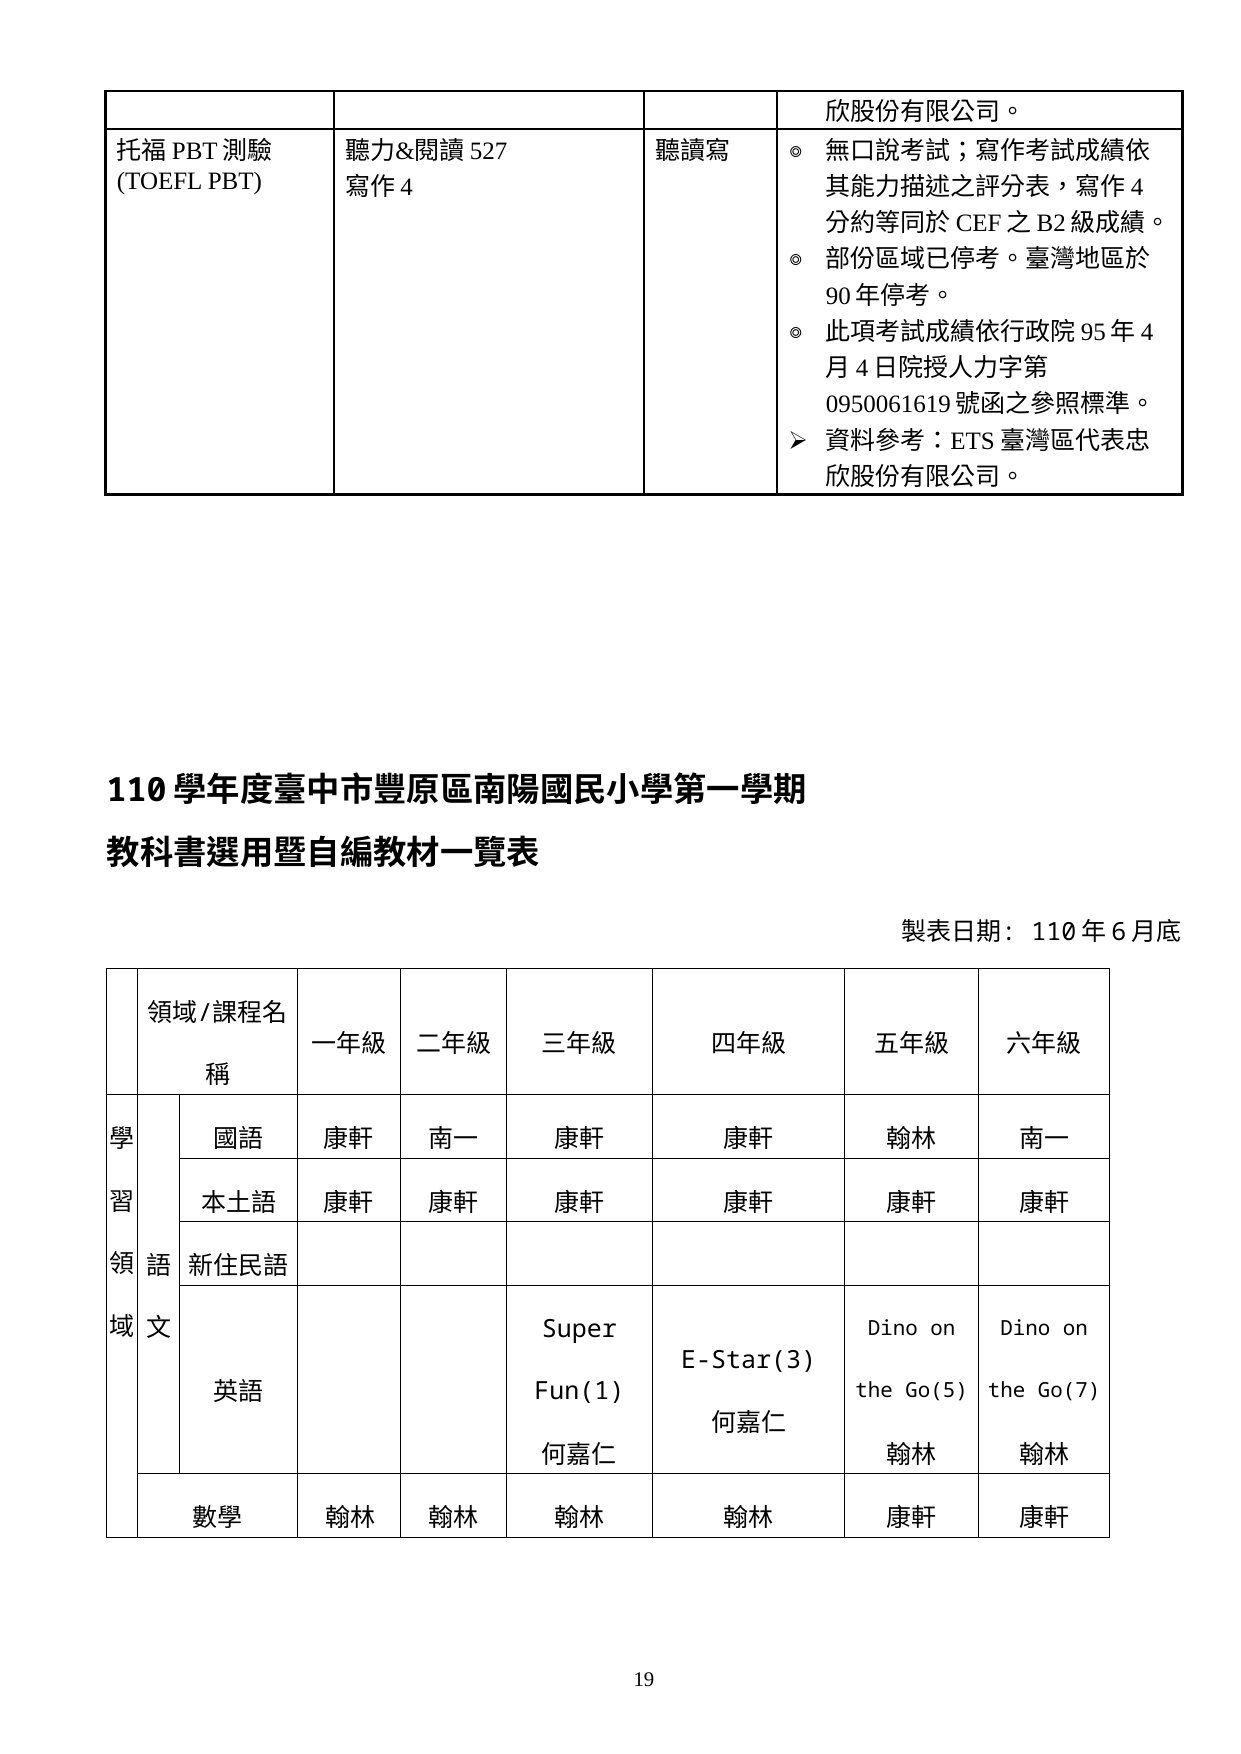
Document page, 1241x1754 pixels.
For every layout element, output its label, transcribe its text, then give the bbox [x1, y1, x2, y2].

table_header 三年級 [507, 969, 652, 1094]
table_cell 托福PBT測驗(TOEFL PBT) [107, 130, 333, 493]
table_cell 康軒 [653, 1159, 844, 1221]
table_cell 康軒 [298, 1095, 400, 1157]
table_cell [653, 1222, 844, 1284]
table_cell [298, 1286, 400, 1473]
table_cell 康軒 [845, 1474, 978, 1537]
text 教科書選用暨自編教材一覽表 [106, 808, 1181, 871]
table_cell 語 文 [138, 1095, 179, 1473]
table_cell Dino on the Go(7) 翰林 [979, 1286, 1109, 1473]
table_cell E-Star(3) 何嘉仁 [653, 1286, 844, 1473]
table_cell 康軒 [845, 1159, 978, 1221]
table_cell 康軒 [979, 1159, 1109, 1221]
table_cell 英語 [180, 1286, 297, 1473]
table_cell 翰林 [845, 1095, 978, 1157]
table_cell [645, 92, 776, 128]
table_cell 無口說考試；寫作考試成績依其能力描述之評分表，寫作4分約等同於CEF之B2級成績。 部份區域已停考。臺灣地區於90年停考。 此項考試成績依行政院95年4月4日院授人力字第0950061619號函之參照標準。 資料參考：ETS臺灣區代表忠欣股份有限公司。 [778, 130, 1181, 493]
table_cell 翰林 [298, 1474, 400, 1537]
table_cell [335, 92, 643, 128]
table_cell [845, 1222, 978, 1284]
table_cell 康軒 [507, 1159, 652, 1221]
table_cell 學習領域 [107, 1095, 137, 1537]
table_header 四年級 [653, 969, 844, 1094]
table_cell [298, 1222, 400, 1284]
table_cell 康軒 [507, 1095, 652, 1157]
table_cell 康軒 [979, 1474, 1109, 1537]
table_header 一年級 [298, 969, 400, 1094]
table_cell [401, 1222, 506, 1284]
table_cell 康軒 [653, 1095, 844, 1157]
table_cell Super Fun(1) 何嘉仁 [507, 1286, 652, 1473]
table_cell [107, 92, 333, 128]
table_cell [507, 1222, 652, 1284]
table_cell 數學 [138, 1474, 297, 1537]
table_cell 本土語 [180, 1159, 297, 1221]
table_cell 康軒 [298, 1159, 400, 1221]
table_cell [979, 1222, 1109, 1284]
table_cell 康軒 [401, 1159, 506, 1221]
text 製表日期: 110年6月底 [106, 888, 1181, 951]
table_cell [401, 1286, 506, 1473]
text 110學年度臺中市豐原區南陽國民小學第一學期 [106, 746, 1181, 808]
table_header 六年級 [979, 969, 1109, 1094]
table_header 領域/課程名稱 [138, 969, 297, 1094]
table_cell 聽力&閱讀527 寫作4 [335, 130, 643, 493]
table_cell 國語 [180, 1095, 297, 1157]
table_cell 翰林 [507, 1474, 652, 1537]
table_cell 新住民語 [180, 1222, 297, 1284]
table_cell 南一 [979, 1095, 1109, 1157]
table_cell 翰林 [653, 1474, 844, 1537]
table_cell Dino on the Go(5) 翰林 [845, 1286, 978, 1473]
table_header [107, 969, 137, 1094]
table_cell 南一 [401, 1095, 506, 1157]
table_cell 翰林 [401, 1474, 506, 1537]
table_header 二年級 [401, 969, 506, 1094]
table_cell 欣股份有限公司。 [778, 92, 1181, 128]
table_header 五年級 [845, 969, 978, 1094]
table_cell 聽讀寫 [645, 130, 776, 493]
